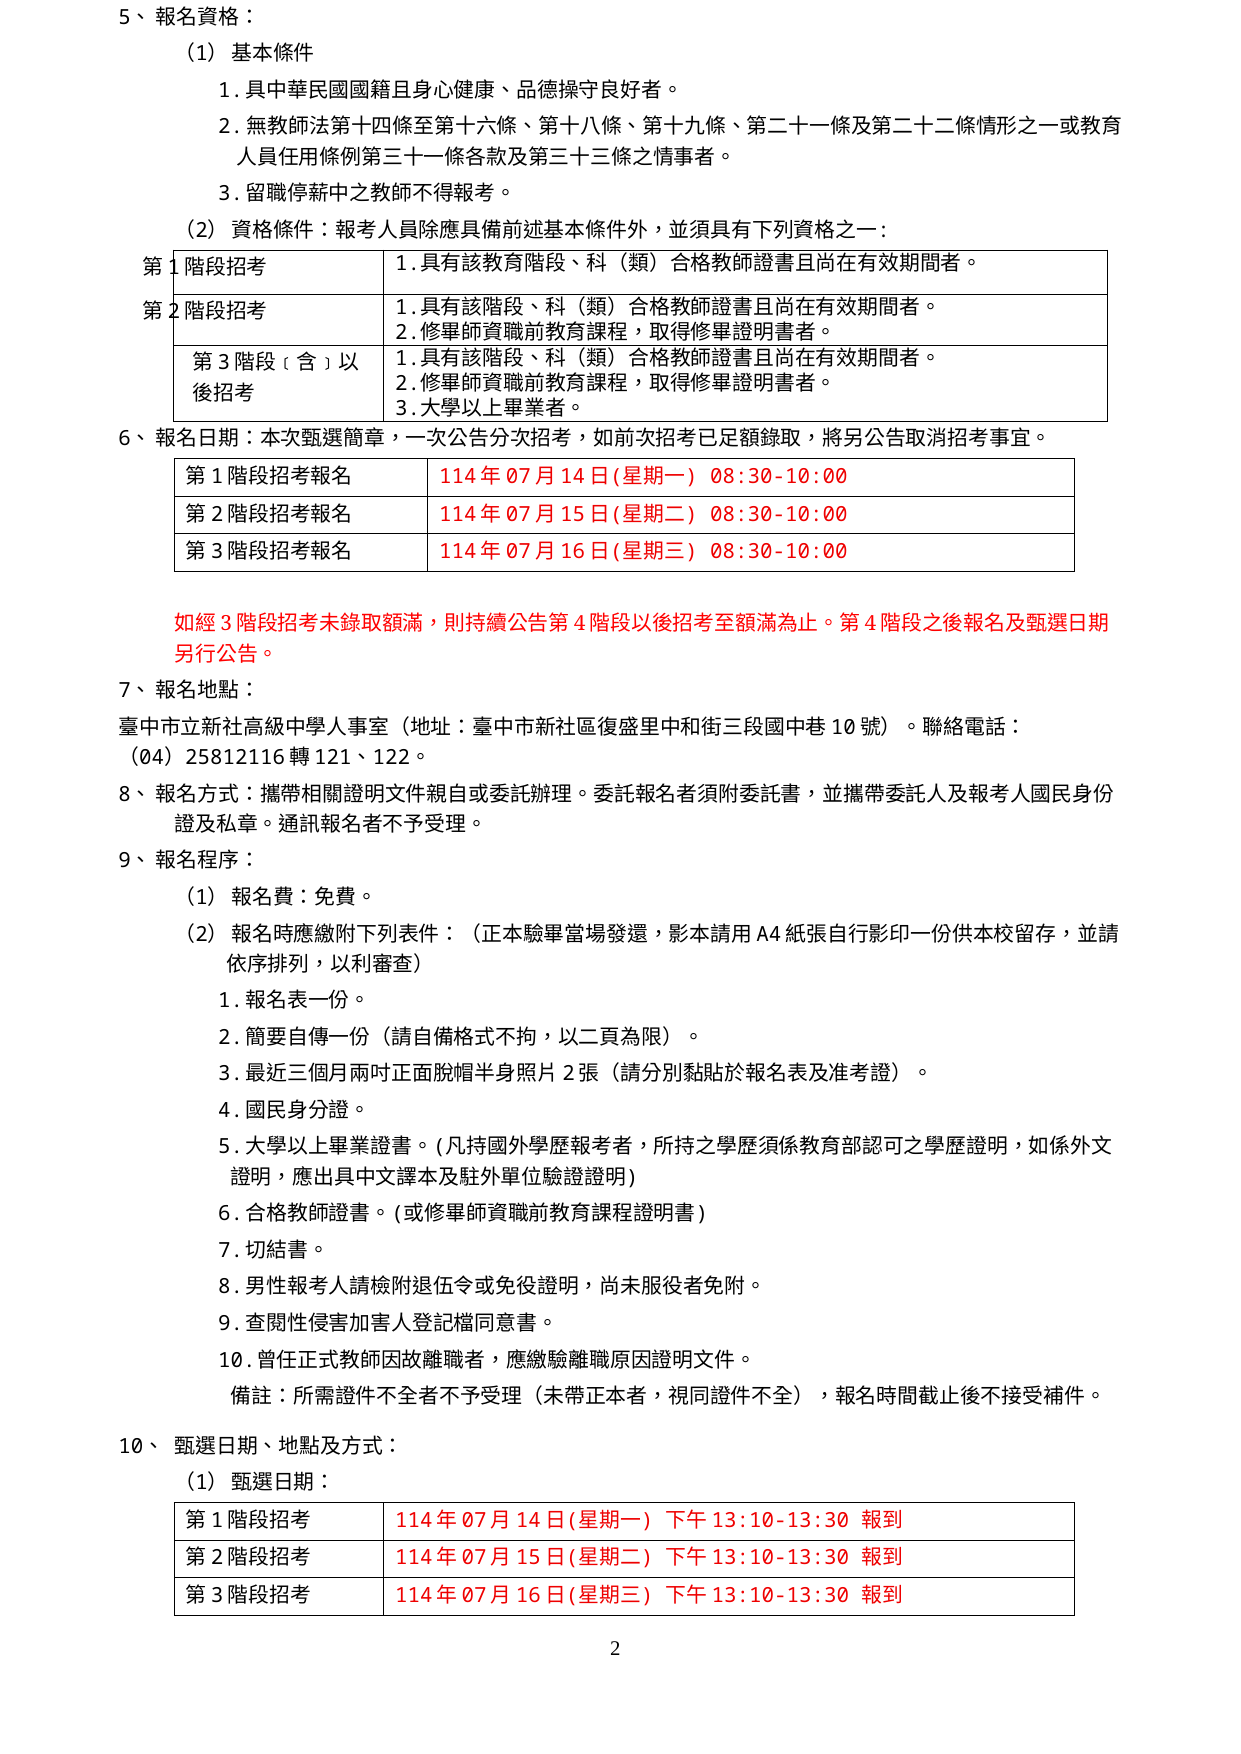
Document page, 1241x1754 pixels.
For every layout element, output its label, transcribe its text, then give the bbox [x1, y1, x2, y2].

text 如經3階段招考未錄取額滿，則持續公告第4階段以後招考至額滿為止。第4階段之後報名及甄選日期另行公告。 [174, 607, 1122, 667]
table_header 114年07月14日(星期一) 下午13:10-13:30 報到 [384, 1503, 1074, 1539]
list 無教師法第十四條至第十六條、第十八條、第十九條、第二十一條及第二十二條情形之一或教育人員任用條例第三十一條各款及第三十三條之情事者。 [218, 110, 1122, 170]
list 報名表一份。 [218, 983, 1122, 1014]
list 切結書。 [218, 1233, 1122, 1263]
list 報名時應繳附下列表件：（正本驗畢當場發還，影本請用A4紙張自行影印一份供本校留存，並請依序排列，以利審查） [174, 917, 1122, 977]
table_header 第1階段招考 [175, 1503, 383, 1539]
list 大學以上畢業證書。(凡持國外學歷報考者，所持之學歷須係教育部認可之學歷證明，如係外文證明，應出具中文譯本及駐外單位驗證證明) [218, 1130, 1122, 1190]
table_cell 第3階段招考 [175, 1578, 383, 1615]
list 留職停薪中之教師不得報考。 [218, 176, 1122, 207]
table_cell 114年07月16日(星期三) 下午13:10-13:30 報到 [384, 1578, 1074, 1615]
list 最近三個月兩吋正面脫帽半身照片2張（請分別黏貼於報名表及准考證）。 [218, 1057, 1122, 1087]
table_cell 114年07月15日(星期二) 08:30-10:00 [428, 497, 1074, 533]
list 基本條件 [174, 37, 1122, 67]
table_header 第1階段招考 [174, 251, 383, 293]
list 報名日期：本次甄選簡章，一次公告分次招考，如前次招考已足額錄取，將另公告取消招考事宜。 [118, 422, 1122, 452]
table_cell 114年07月15日(星期二) 下午13:10-13:30 報到 [384, 1541, 1074, 1577]
text 臺中市立新社高級中學人事室（地址：臺中市新社區復盛里中和街三段國中巷10號）。聯絡電話：（04）25812116轉121、122。 [118, 710, 1122, 771]
list 合格教師證書。(或修畢師資職前教育課程證明書) [218, 1197, 1122, 1227]
table_cell 1.具有該階段、科（類）合格教師證書且尚在有效期間者。 2.修畢師資職前教育課程，取得修畢證明書者。 3.大學以上畢業者。 [384, 346, 1107, 421]
list 報名地點： [118, 673, 1122, 704]
table_cell 第3階段招考報名 [175, 534, 427, 571]
list 報名資格： [118, 0, 1122, 30]
text 備註：所需證件不全者不予受理（未帶正本者，視同證件不全），報名時間截止後不接受補件。 [156, 1379, 1122, 1410]
list 查閱性侵害加害人登記檔同意書。 [218, 1306, 1122, 1337]
list 男性報考人請檢附退伍令或免役證明，尚未服役者免附。 [218, 1270, 1122, 1300]
list 簡要自傳一份（請自備格式不拘，以二頁為限）。 [218, 1020, 1122, 1050]
list 報名費：免費。 [174, 880, 1122, 911]
list 報名方式：攜帶相關證明文件親自或委託辦理。委託報名者須附委託書，並攜帶委託人及報考人國民身份證及私章。通訊報名者不予受理。 [118, 777, 1122, 837]
list 報名程序： [118, 844, 1122, 874]
list 資格條件：報考人員除應具備前述基本條件外，並須具有下列資格之一: [174, 213, 1122, 243]
list 具中華民國國籍且身心健康、品德操守良好者。 [218, 73, 1122, 103]
table_header 第1階段招考報名 [175, 459, 427, 496]
table_cell 第2階段招考 [174, 295, 383, 344]
table_header 114年07月14日(星期一) 08:30-10:00 [428, 459, 1074, 496]
table_cell 第3階段﹝含﹞以後招考 [174, 346, 383, 421]
table_header 1.具有該教育階段、科（類）合格教師證書且尚在有效期間者。 [384, 251, 1107, 293]
table_cell 114年07月16日(星期三) 08:30-10:00 [428, 534, 1074, 571]
table_cell 1.具有該階段、科（類）合格教師證書且尚在有效期間者。 2.修畢師資職前教育課程，取得修畢證明書者。 [384, 295, 1107, 344]
list 甄選日期、地點及方式： [118, 1429, 1122, 1459]
table_cell 第2階段招考報名 [175, 497, 427, 533]
list 甄選日期： [174, 1465, 1122, 1496]
table_cell 第2階段招考 [175, 1541, 383, 1577]
list 國民身分證。 [218, 1093, 1122, 1123]
list 曾任正式教師因故離職者，應繳驗離職原因證明文件。 [218, 1343, 1122, 1373]
